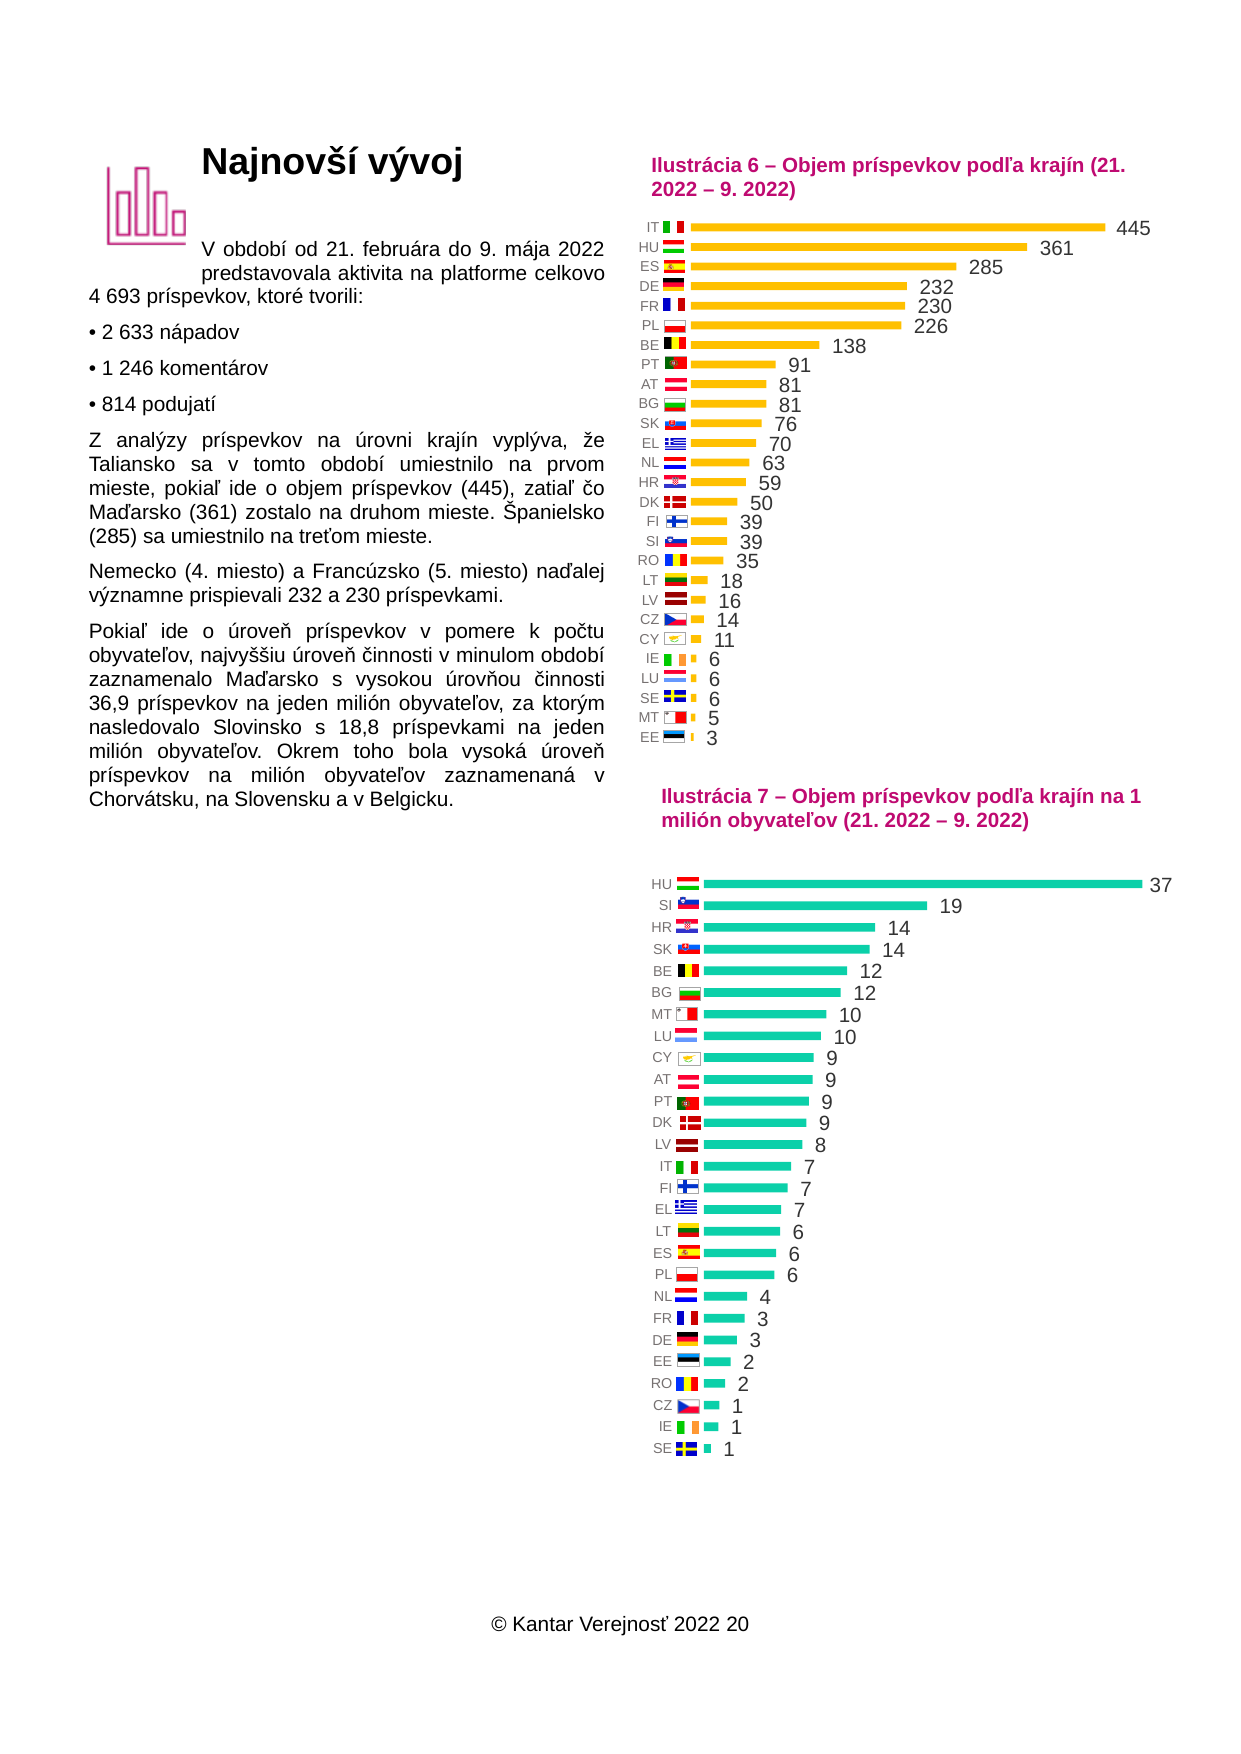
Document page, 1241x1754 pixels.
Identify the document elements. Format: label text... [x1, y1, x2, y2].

picture [664, 496, 686, 508]
picture [664, 654, 686, 666]
text • 2 633 nápadov [88, 320, 605, 344]
picture [676, 1442, 697, 1456]
text • 1 246 komentárov [88, 356, 605, 380]
picture [665, 378, 687, 391]
picture [676, 1139, 698, 1152]
picture [664, 670, 686, 682]
picture [677, 1268, 697, 1281]
text • 814 podujatí [88, 392, 605, 416]
picture [664, 457, 686, 469]
picture [677, 877, 699, 890]
picture [665, 592, 687, 605]
subtitle Najnovší vývoj [88, 139, 605, 182]
picture [665, 399, 685, 411]
picture [678, 1075, 699, 1089]
picture [678, 1245, 700, 1259]
picture [677, 1332, 698, 1346]
text Z analýzy príspevkov na úrovni krajín vyplýva, že Taliansko sa v tomto období umiestnilo na prvom mieste, pokiaľ ide o objem príspevkov (445), zatiaľ čo Maďarsko (361) zostalo na druhom mieste. Španielsko (285) sa umiestnilo na treťom mieste. [88, 428, 605, 547]
picture [664, 337, 686, 349]
picture [665, 535, 687, 547]
picture [678, 1223, 699, 1237]
picture [663, 278, 684, 291]
picture [667, 516, 687, 527]
picture [663, 298, 685, 311]
picture [679, 1053, 700, 1065]
picture [676, 919, 698, 933]
picture [678, 940, 700, 954]
picture [663, 221, 684, 233]
text V období od 21. februára do 9. mája 2022 predstavovala aktivita na platforme celkovo 4 693 príspevkov, ktoré tvorili: [88, 236, 605, 308]
text Pokiaľ ide o úroveň príspevkov v pomere k počtu obyvateľov, najvyššiu úroveň činnosti v minulom období zaznamenalo Maďarsko s vysokou úrovňou činnosti 36,9 príspevkov na jeden milión obyvateľov, za ktorým nasledovalo Slovinsko s 18,8 príspevkami na jeden milión obyvateľov. Okrem toho bola vysoká úroveň príspevkov na milión obyvateľov zaznamenaná v Chorvátsku, na Slovensku a v Belgicku. [88, 619, 605, 811]
picture [675, 1288, 697, 1302]
picture [678, 964, 699, 977]
picture [664, 475, 686, 488]
picture [677, 1097, 699, 1110]
picture [665, 712, 686, 723]
picture [675, 1200, 697, 1214]
picture [665, 633, 685, 644]
picture [678, 1180, 698, 1193]
picture [664, 731, 684, 742]
picture [665, 554, 687, 566]
picture [665, 321, 685, 332]
picture [680, 988, 700, 1000]
picture [676, 1161, 698, 1174]
picture [664, 260, 685, 273]
text Nemecko (4. miesto) a Francúzsko (5. miesto) naďalej významne prispievali 232 a 230 príspevkami. [88, 559, 605, 607]
picture [91, 151, 202, 261]
picture [677, 1399, 700, 1414]
picture [665, 438, 686, 450]
picture [678, 895, 699, 909]
picture [665, 417, 686, 430]
picture [665, 357, 687, 369]
picture [665, 573, 687, 586]
picture [664, 690, 686, 702]
picture [663, 240, 684, 253]
picture [677, 1311, 698, 1325]
picture [677, 1008, 697, 1020]
picture [675, 1028, 697, 1042]
picture [676, 1377, 698, 1391]
picture [678, 1354, 699, 1366]
picture [677, 1421, 699, 1434]
picture [680, 1116, 701, 1130]
picture [665, 614, 686, 625]
